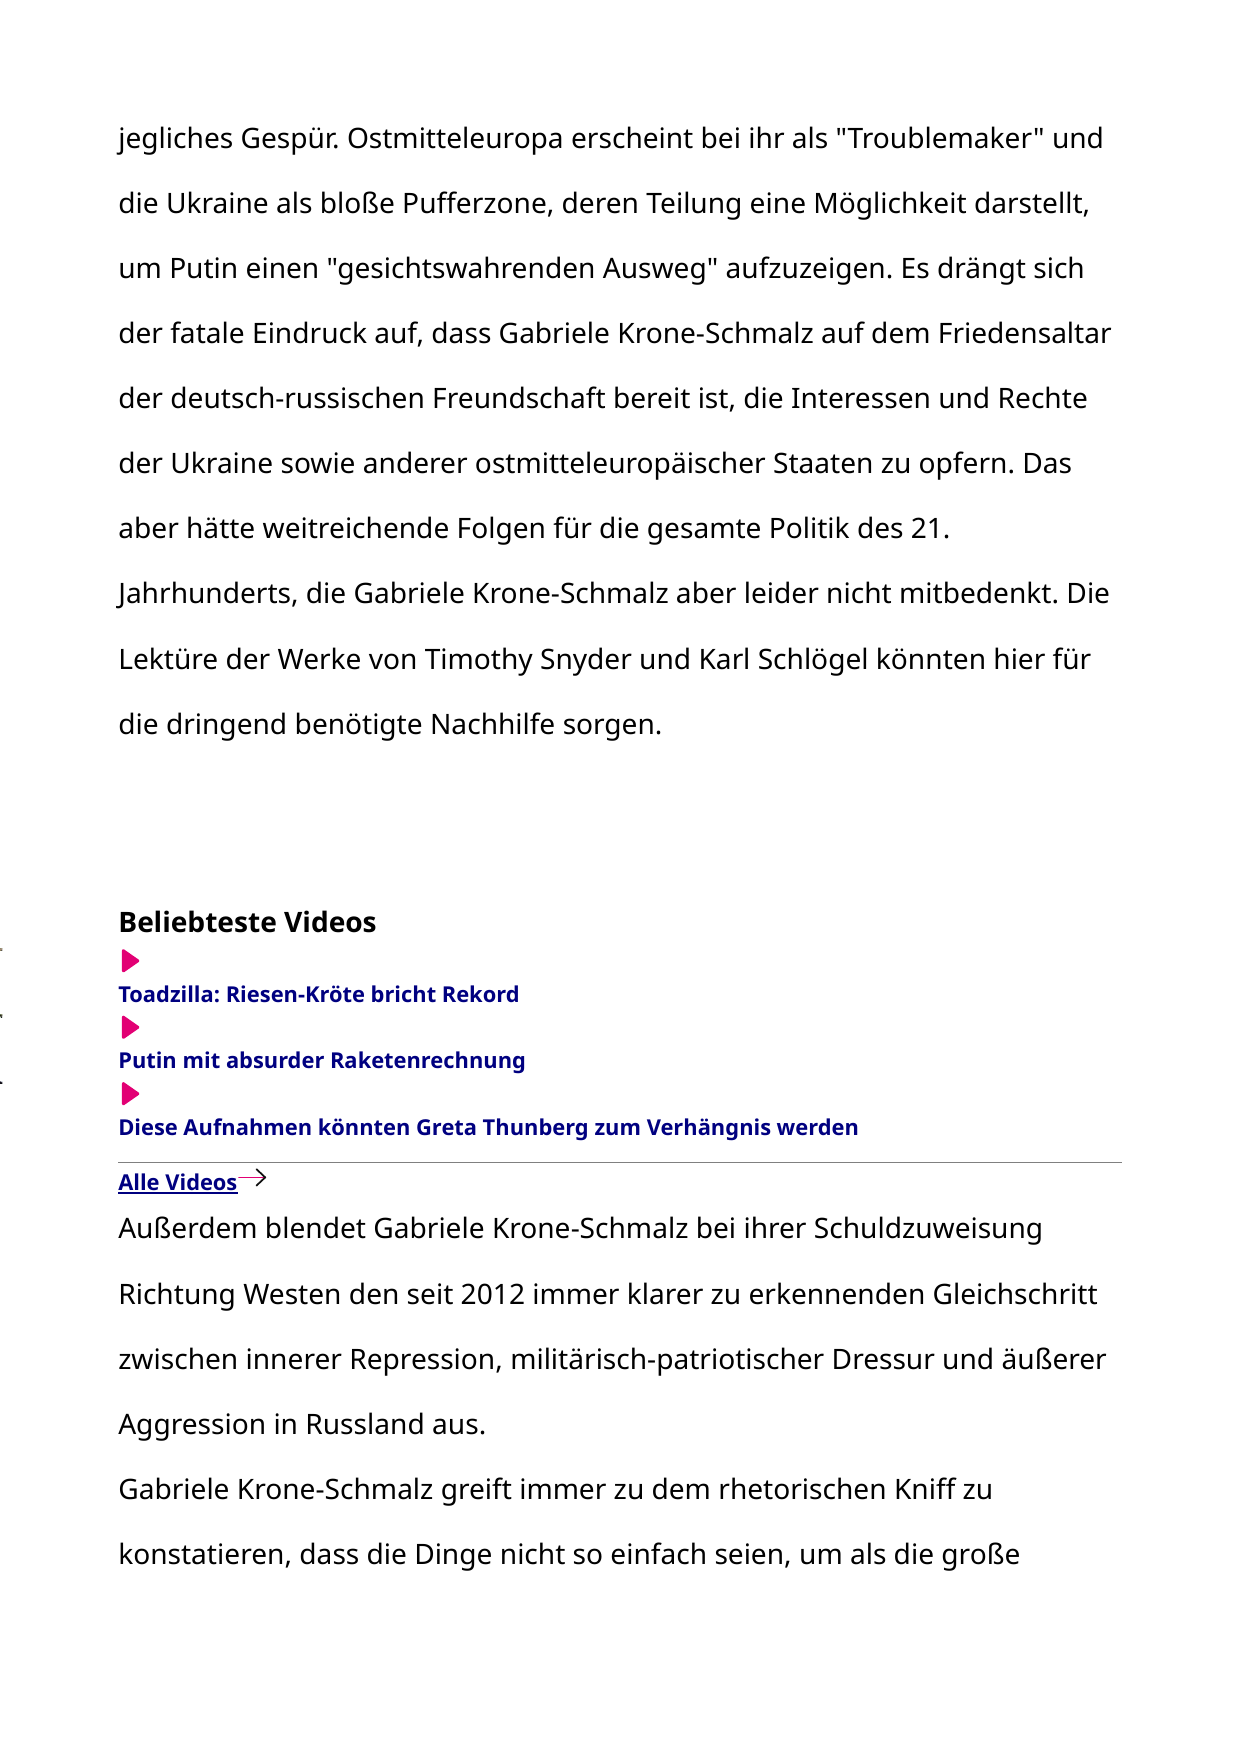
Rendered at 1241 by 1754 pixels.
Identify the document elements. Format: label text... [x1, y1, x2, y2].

text Beliebteste Videos [118, 902, 1122, 941]
text Putin mit absurder Raketenrechnung [118, 1046, 1122, 1075]
text Toadzilla: Riesen-Kröte bricht Rekord [118, 979, 1122, 1009]
text Gabriele Krone-Schmalz greift immer zu dem rhetorischen Kniff zu konstatieren, dass die Dinge nicht so einfach seien, um als die große [118, 1469, 1122, 1573]
text Außerdem blendet Gabriele Krone-Schmalz bei ihrer Schuldzuweisung Richtung Westen den seit 2012 immer klarer zu erkennenden Gleichschritt zwischen innerer Repression, militärisch-patriotischer Dressur und äußerer Aggression in Russland aus. [118, 1209, 1122, 1442]
text jegliches Gespür. Ostmitteleuropa erscheint bei ihr als "Troublemaker" und die Ukraine als bloße Pufferzone, deren Teilung eine Möglichkeit darstellt, um Putin einen "gesichtswahrenden Ausweg" aufzuzeigen. Es drängt sich der fatale Eindruck auf, dass Gabriele Krone-Schmalz auf dem Friedensaltar der deutsch-russischen Freundschaft bereit ist, die Interessen und Rechte der Ukraine sowie anderer ostmitteleuropäischer Staaten zu opfern. Das aber hätte weitreichende Folgen für die gesamte Politik des 21. Jahrhunderts, die Gabriele Krone-Schmalz aber leider nicht mitbedenkt. Die Lektüre der Werke von Timothy Snyder und Karl Schlögel könnten hier für die dringend benötigte Nachhilfe sorgen. [118, 118, 1122, 742]
text Alle Videos [118, 1163, 1122, 1197]
text Diese Aufnahmen könnten Greta Thunberg zum Verhängnis werden [118, 1112, 1122, 1142]
